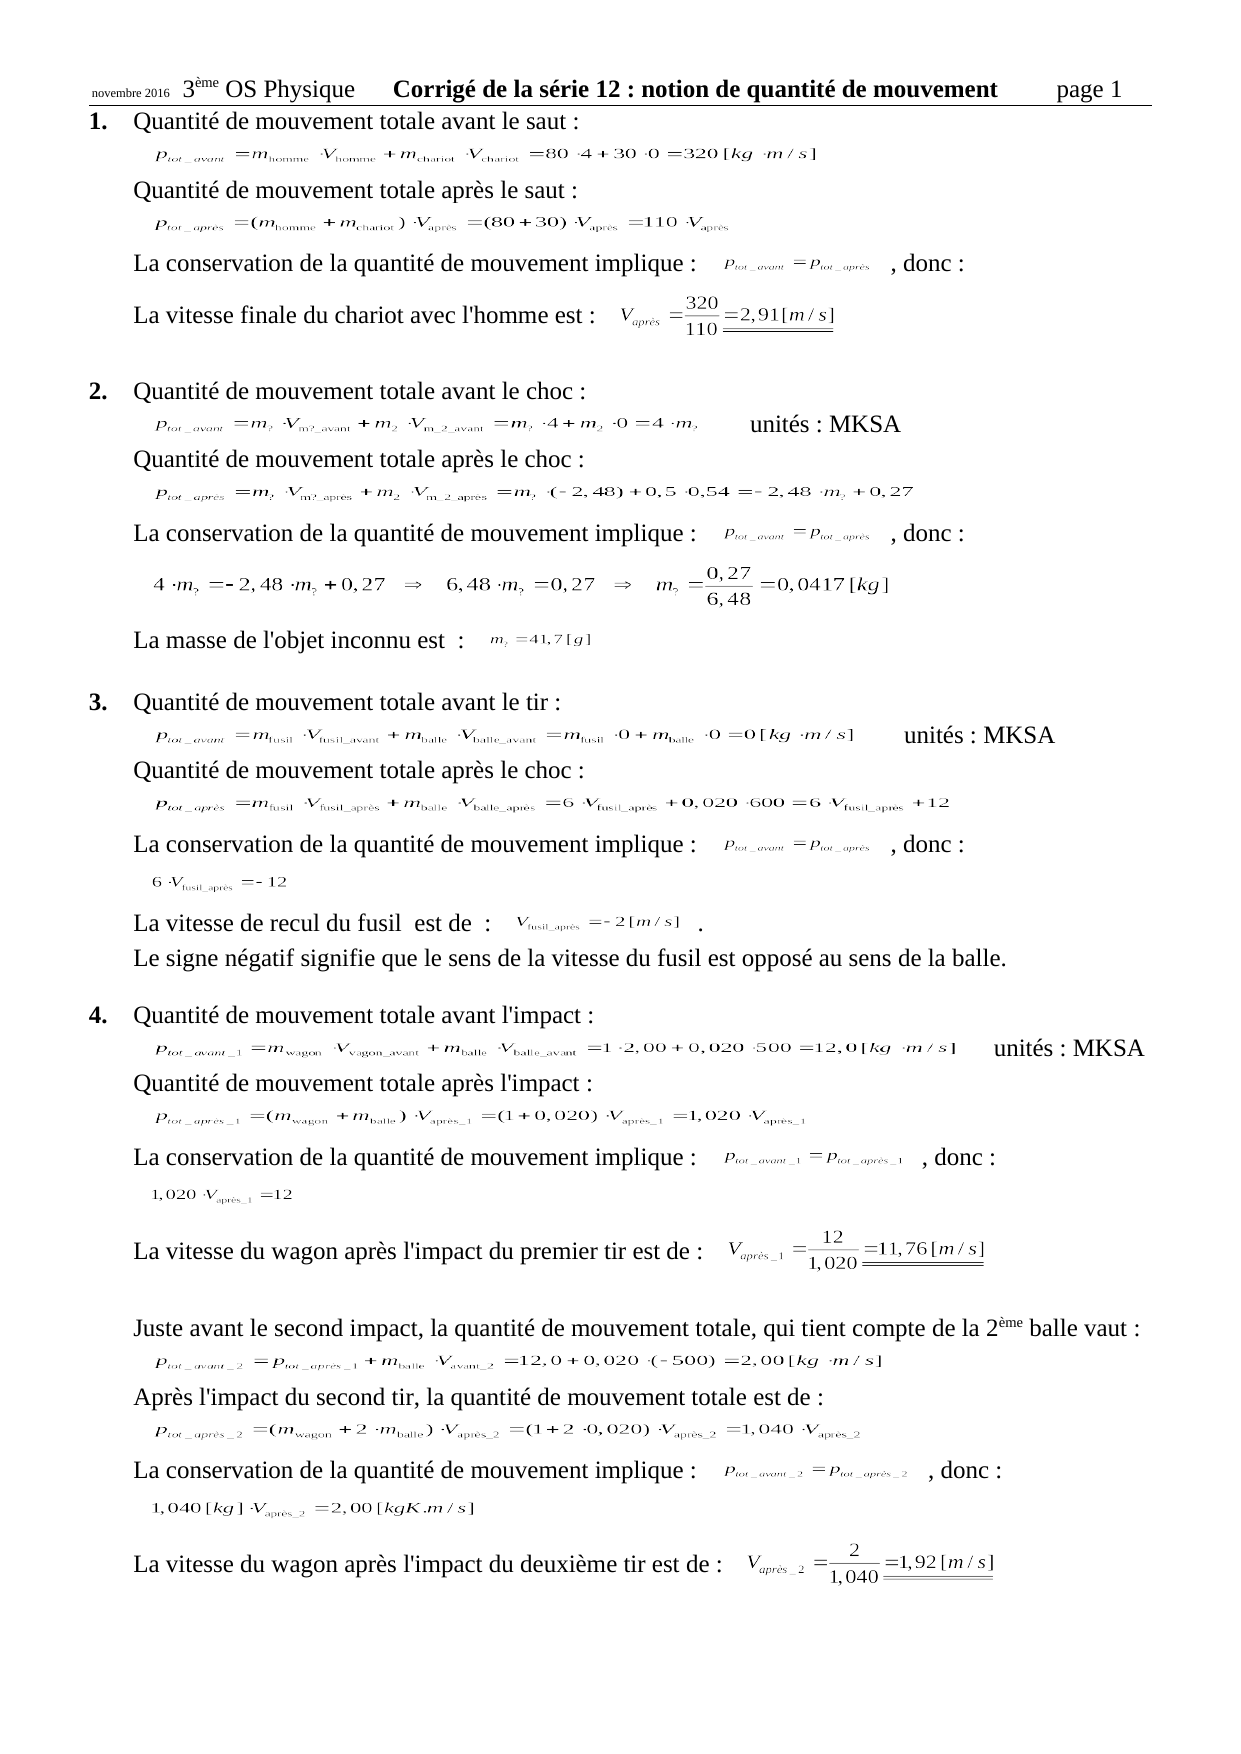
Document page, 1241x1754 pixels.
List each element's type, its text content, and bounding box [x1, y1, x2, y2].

text La vitesse finale du chariot avec l'homme est : [133, 283, 1152, 347]
text La vitesse de recul du fusil est de : . [133, 903, 1152, 943]
text La conservation de la quantité de mouvement implique : , donc : [133, 513, 1152, 552]
text Quantité de mouvement totale après l'impact : [89, 1068, 1152, 1137]
text Après l'impact du second tir, la quantité de mouvement totale est de : [133, 1382, 1152, 1450]
text La vitesse du wagon après l'impact du deuxième tir est de : [133, 1529, 1152, 1598]
text Quantité de mouvement totale après le saut : [89, 175, 1152, 243]
text La vitesse du wagon après l'impact du premier tir est de : [133, 1216, 1152, 1285]
text 4. Quantité de mouvement totale avant l'impact : unités : MKSA [89, 1000, 1152, 1068]
text La conservation de la quantité de mouvement implique : , donc : [133, 1137, 1152, 1176]
text 2. Quantité de mouvement totale avant le choc : unités : MKSA [89, 376, 1152, 444]
text Le signe négatif signifie que le sens de la vitesse du fusil est opposé au sens de la balle. [133, 943, 1152, 971]
text 1. Quantité de mouvement totale avant le saut : [89, 106, 1152, 175]
text La masse de l'objet inconnu est : [133, 621, 1152, 658]
text Juste avant le second impact, la quantité de mouvement totale, qui tient compte de la 2ème balle vaut : [133, 1313, 1152, 1342]
text Quantité de mouvement totale après le choc : [89, 444, 1152, 513]
text Quantité de mouvement totale après le choc : [89, 756, 1152, 824]
text La conservation de la quantité de mouvement implique : , donc : [133, 824, 1152, 863]
text La conservation de la quantité de mouvement implique : , donc : [133, 243, 1152, 283]
text La conservation de la quantité de mouvement implique : , donc : [133, 1450, 1152, 1490]
text 3. Quantité de mouvement totale avant le tir : unités : MKSA [89, 687, 1152, 756]
